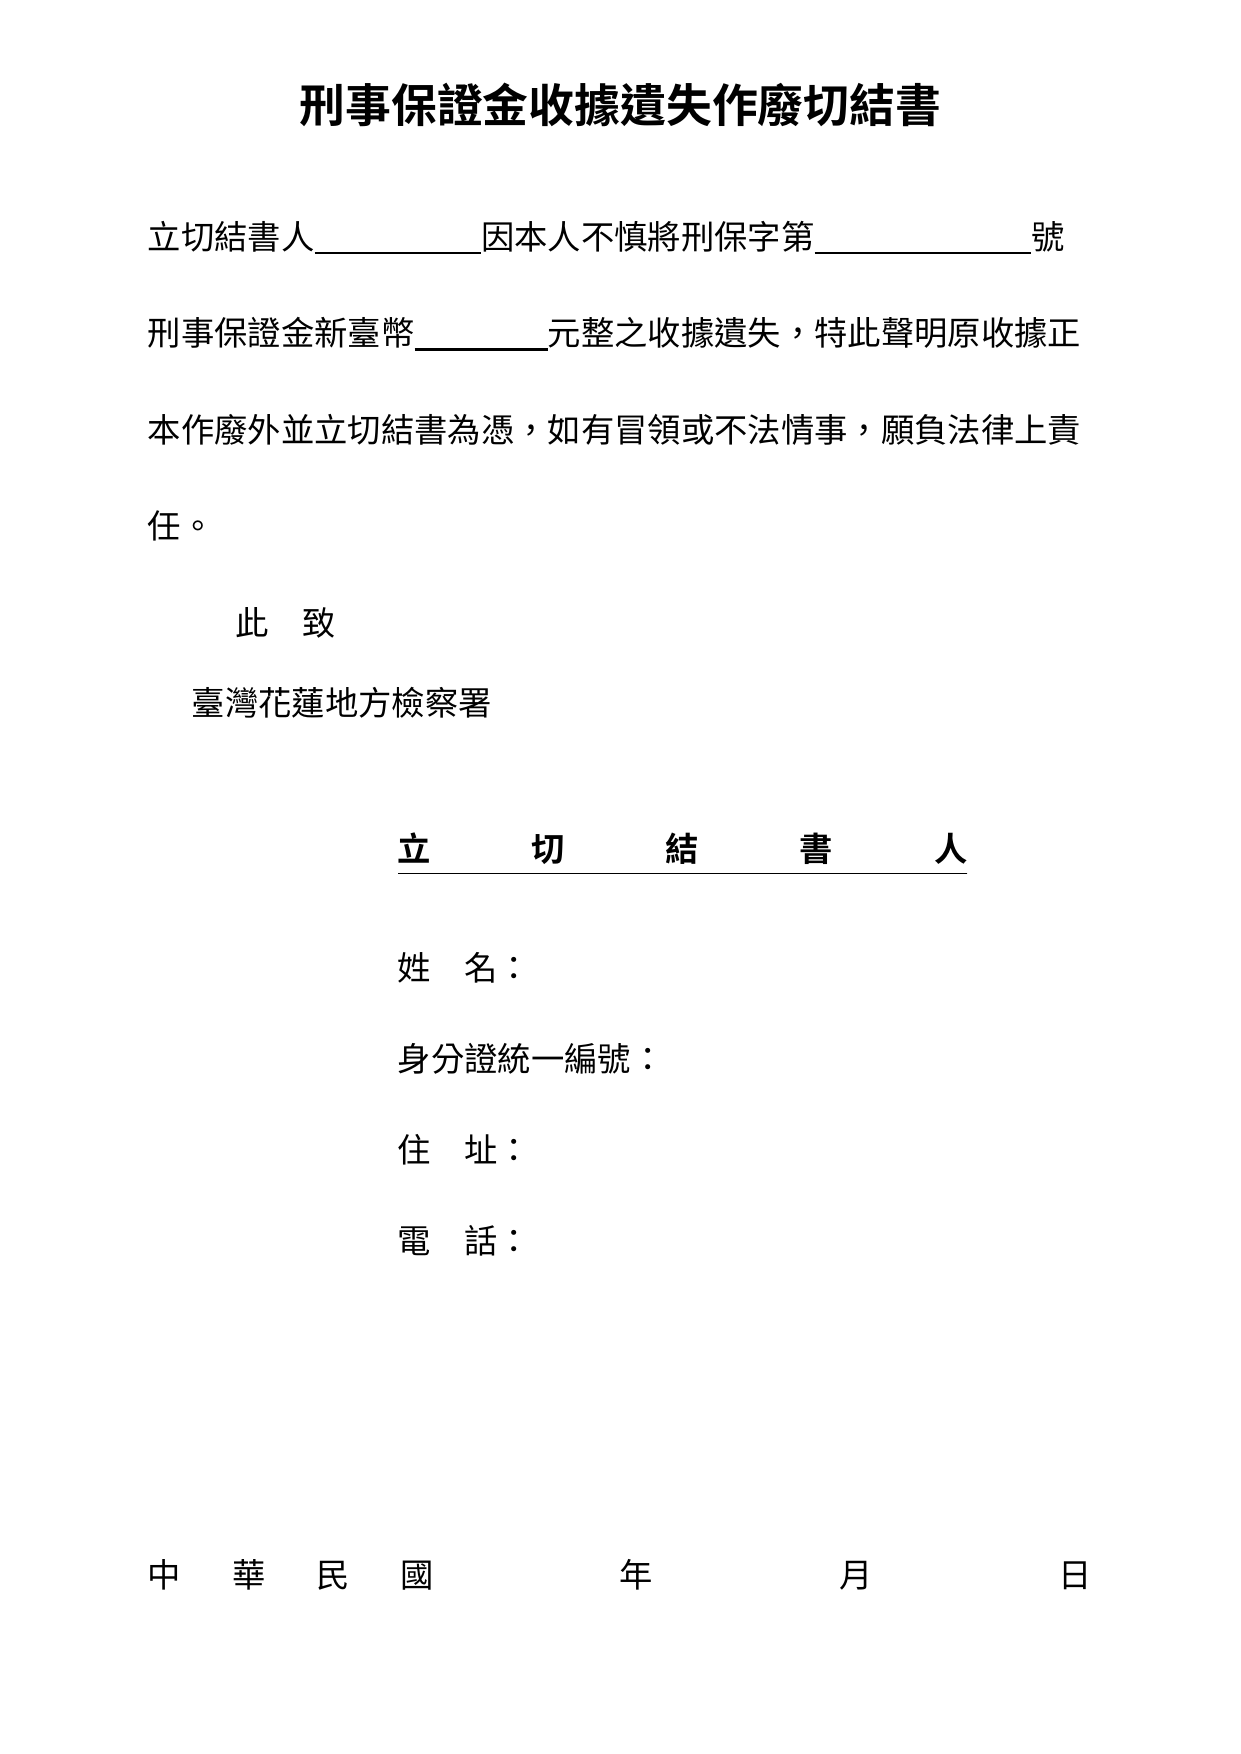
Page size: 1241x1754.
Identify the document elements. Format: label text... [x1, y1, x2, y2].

text 中華民國 年 月 日 [148, 1549, 1092, 1597]
text 姓 名： [398, 941, 1092, 989]
text 臺灣花蓮地方檢察署 [191, 677, 1092, 725]
text 立切結書人 [398, 823, 967, 873]
text 身分證統一編號： [398, 1032, 1092, 1081]
text 電 話： [398, 1214, 1092, 1263]
text 刑事保證金收據遺失作廢切結書 [148, 69, 1092, 136]
text 立切結書人 因本人不慎將刑保字第 號刑事保證金新臺幣 元整之收據遺失，特此聲明原收據正本作廢外並立切結書為憑，如有冒領或不法情事，願負法律上責任。 [148, 211, 1092, 548]
text 住 址： [398, 1123, 1092, 1172]
text 此 致 [235, 596, 1092, 645]
